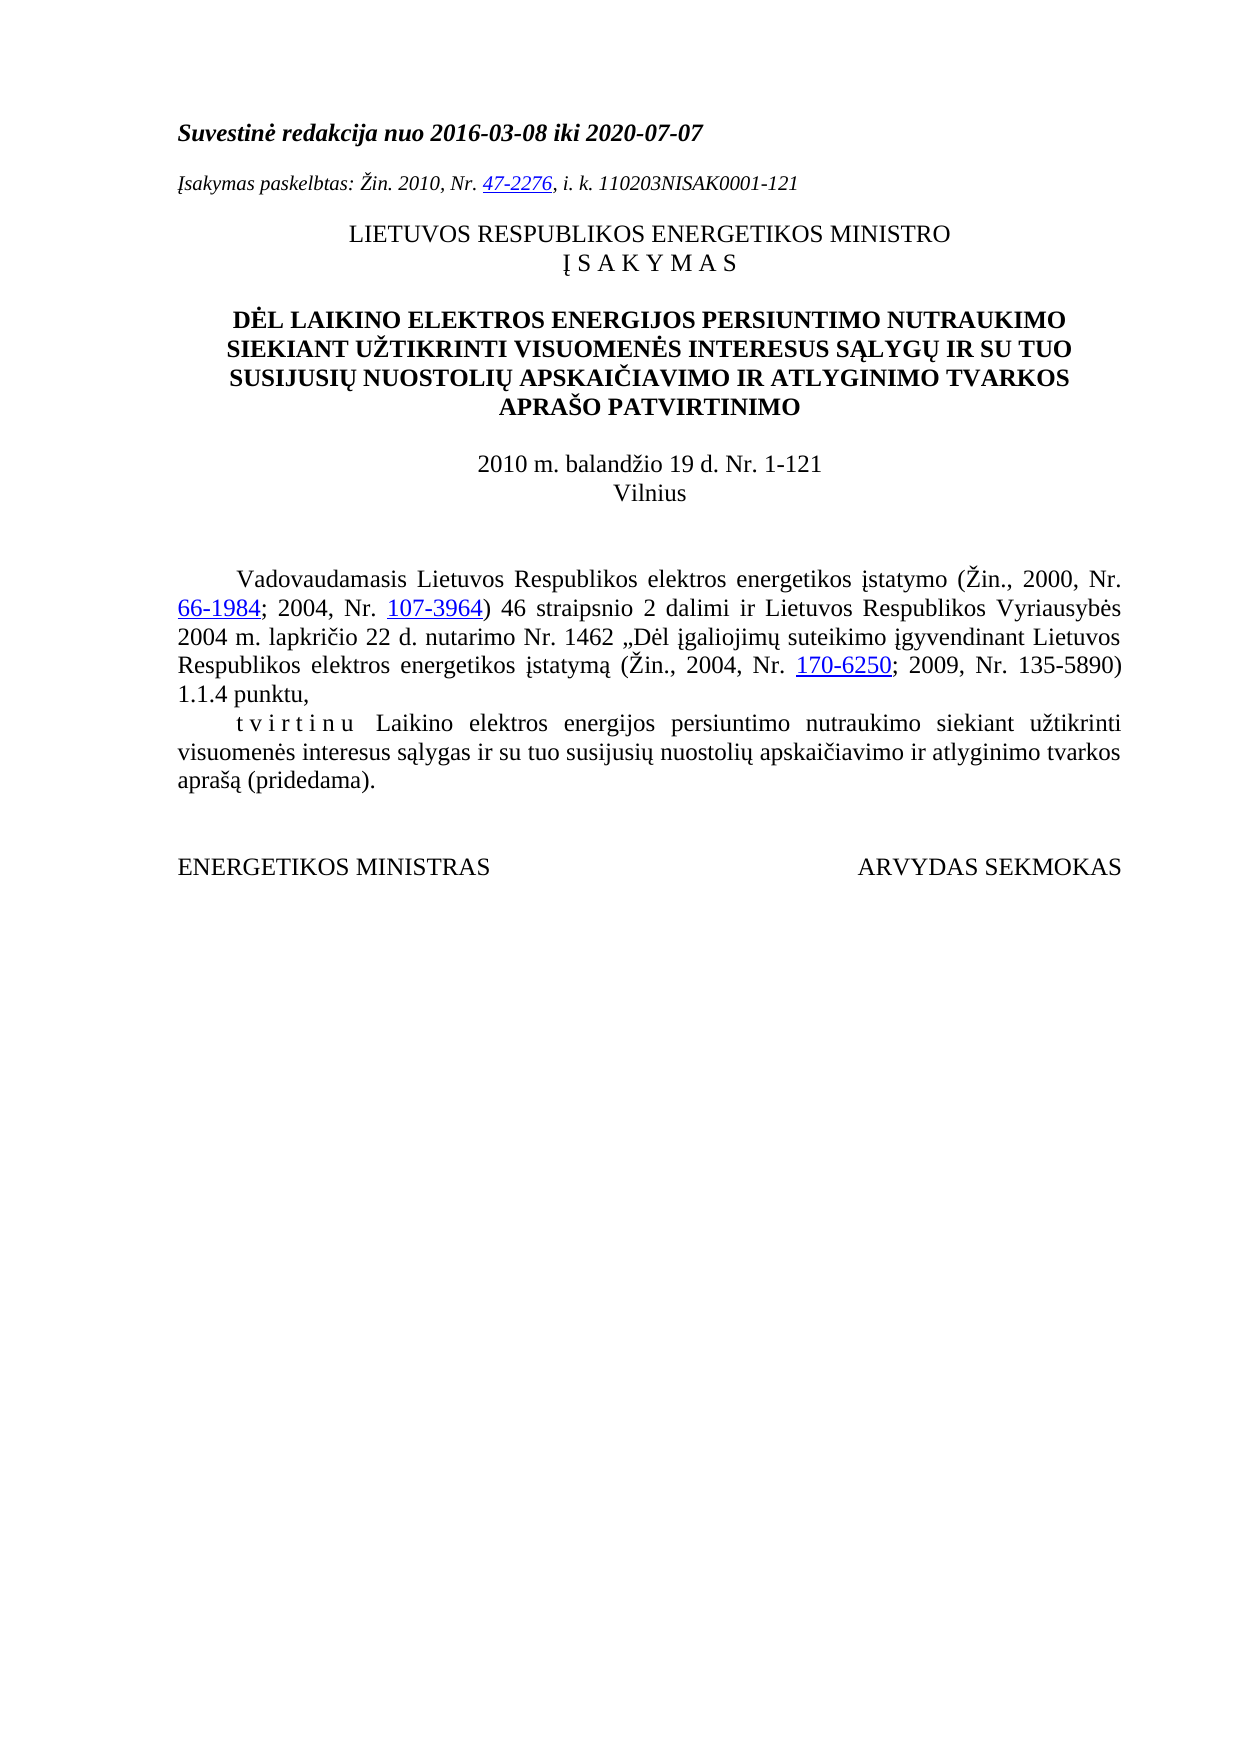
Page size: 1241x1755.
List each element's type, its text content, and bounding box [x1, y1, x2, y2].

text Vadovaudamasis Lietuvos Respublikos elektros energetikos įstatymo (Žin., 2000, Nr. 66-1984; 2004, Nr. 107-3964) 46 straipsnio 2 dalimi ir Lietuvos Respublikos Vyriausybės 2004 m. lapkričio 22 d. nutarimo Nr. 1462 „Dėl įgaliojimų suteikimo įgyvendinant Lietuvos Respublikos elektros energetikos įstatymą (Žin., 2004, Nr. 170-6250; 2009, Nr. 135-5890) 1.1.4 punktu, [177, 564, 1122, 708]
text 2010 m. balandžio 19 d. Nr. 1-121 [177, 449, 1122, 478]
text ĮSAKYMAS [177, 248, 1122, 277]
text Energetikos ministras Arvydas Sekmokas [177, 852, 1122, 880]
text LIETUVOS RESPUBLIKOS ENERGETIKOS MINISTRO [177, 219, 1122, 248]
text Suvestinė redakcija nuo 2016-03-08 iki 2020-07-07 [177, 118, 1122, 147]
text Įsakymas paskelbtas: Žin. 2010, Nr. 47-2276, i. k. 110203NISAK0001-121 [177, 171, 1122, 195]
text tvirtinu Laikino elektros energijos persiuntimo nutraukimo siekiant užtikrinti visuomenės interesus sąlygas ir su tuo susijusių nuostolių apskaičiavimo ir atlyginimo tvarkos aprašą (pridedama). [177, 708, 1122, 794]
text DĖL LAIKINO ELEKTROS ENERGIJOS PERSIUNTIMO NUTRAUKIMO SIEKIANT UŽTIKRINTI VISUOMENĖS INTERESUS SĄLYGŲ IR SU TUO SUSIJUSIŲ NUOSTOLIŲ APSKAIČIAVIMO IR ATLYGINIMO TVARKOS APRAŠO PATVIRTINIMO [177, 305, 1122, 420]
text Vilnius [177, 478, 1122, 507]
